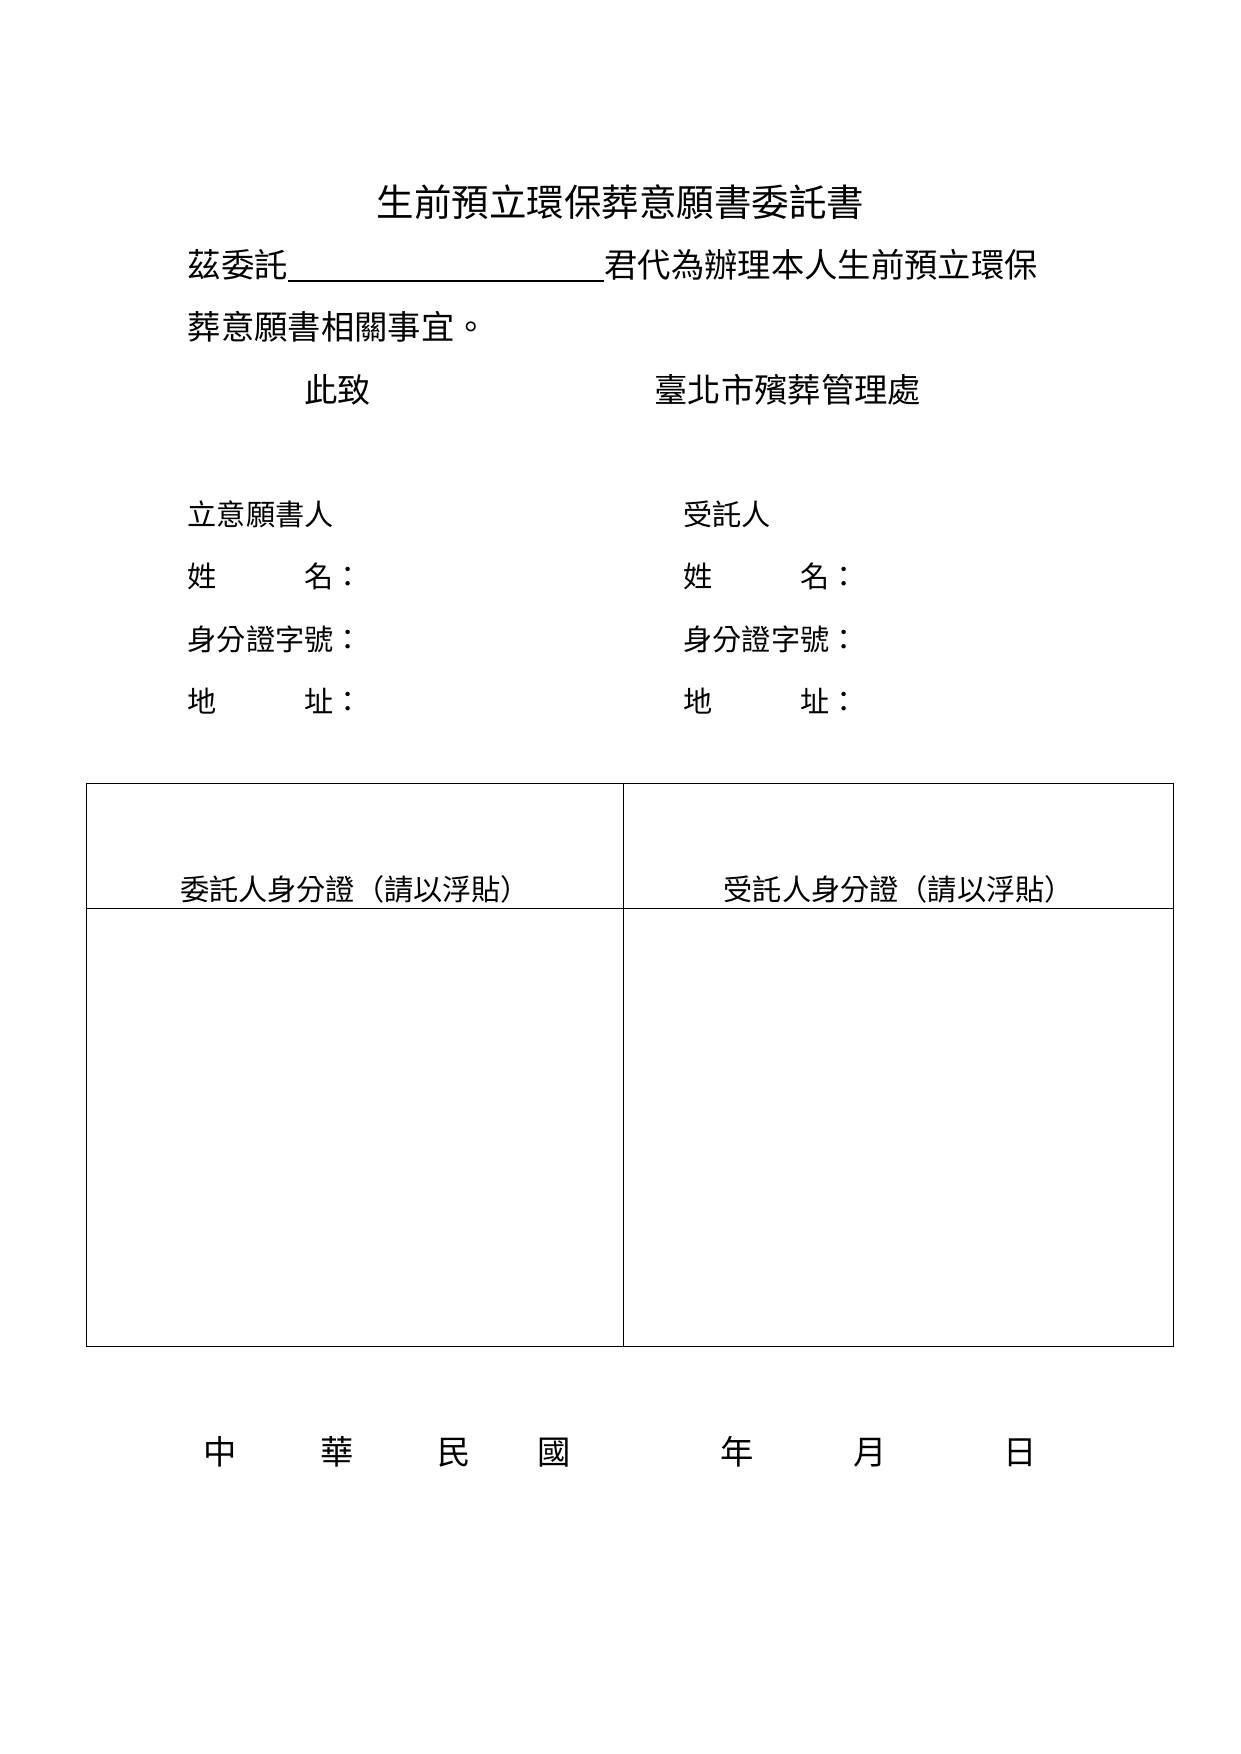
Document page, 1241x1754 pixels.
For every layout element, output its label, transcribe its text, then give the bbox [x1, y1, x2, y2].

table_header 委託人身分證（請以浮貼） [87, 784, 623, 908]
text 地 址： 地 址： [187, 658, 1053, 721]
text 姓 名： 姓 名： [187, 533, 1053, 596]
text 立意願書人 受託人 [187, 471, 1053, 533]
text 此致 臺北市殯葬管理處 [187, 346, 1053, 408]
text 茲委託 君代為辦理本人生前預立環保葬意願書相關事宜。 [187, 221, 1053, 346]
table_header 受託人身分證（請以浮貼） [624, 784, 1173, 908]
table_cell [624, 909, 1173, 1346]
text 身分證字號： 身分證字號： [187, 596, 1053, 658]
table_cell [87, 909, 623, 1346]
text 中 華 民 國 年 月 日 [187, 1408, 1053, 1471]
text 生前預立環保葬意願書委託書 [187, 158, 1053, 221]
